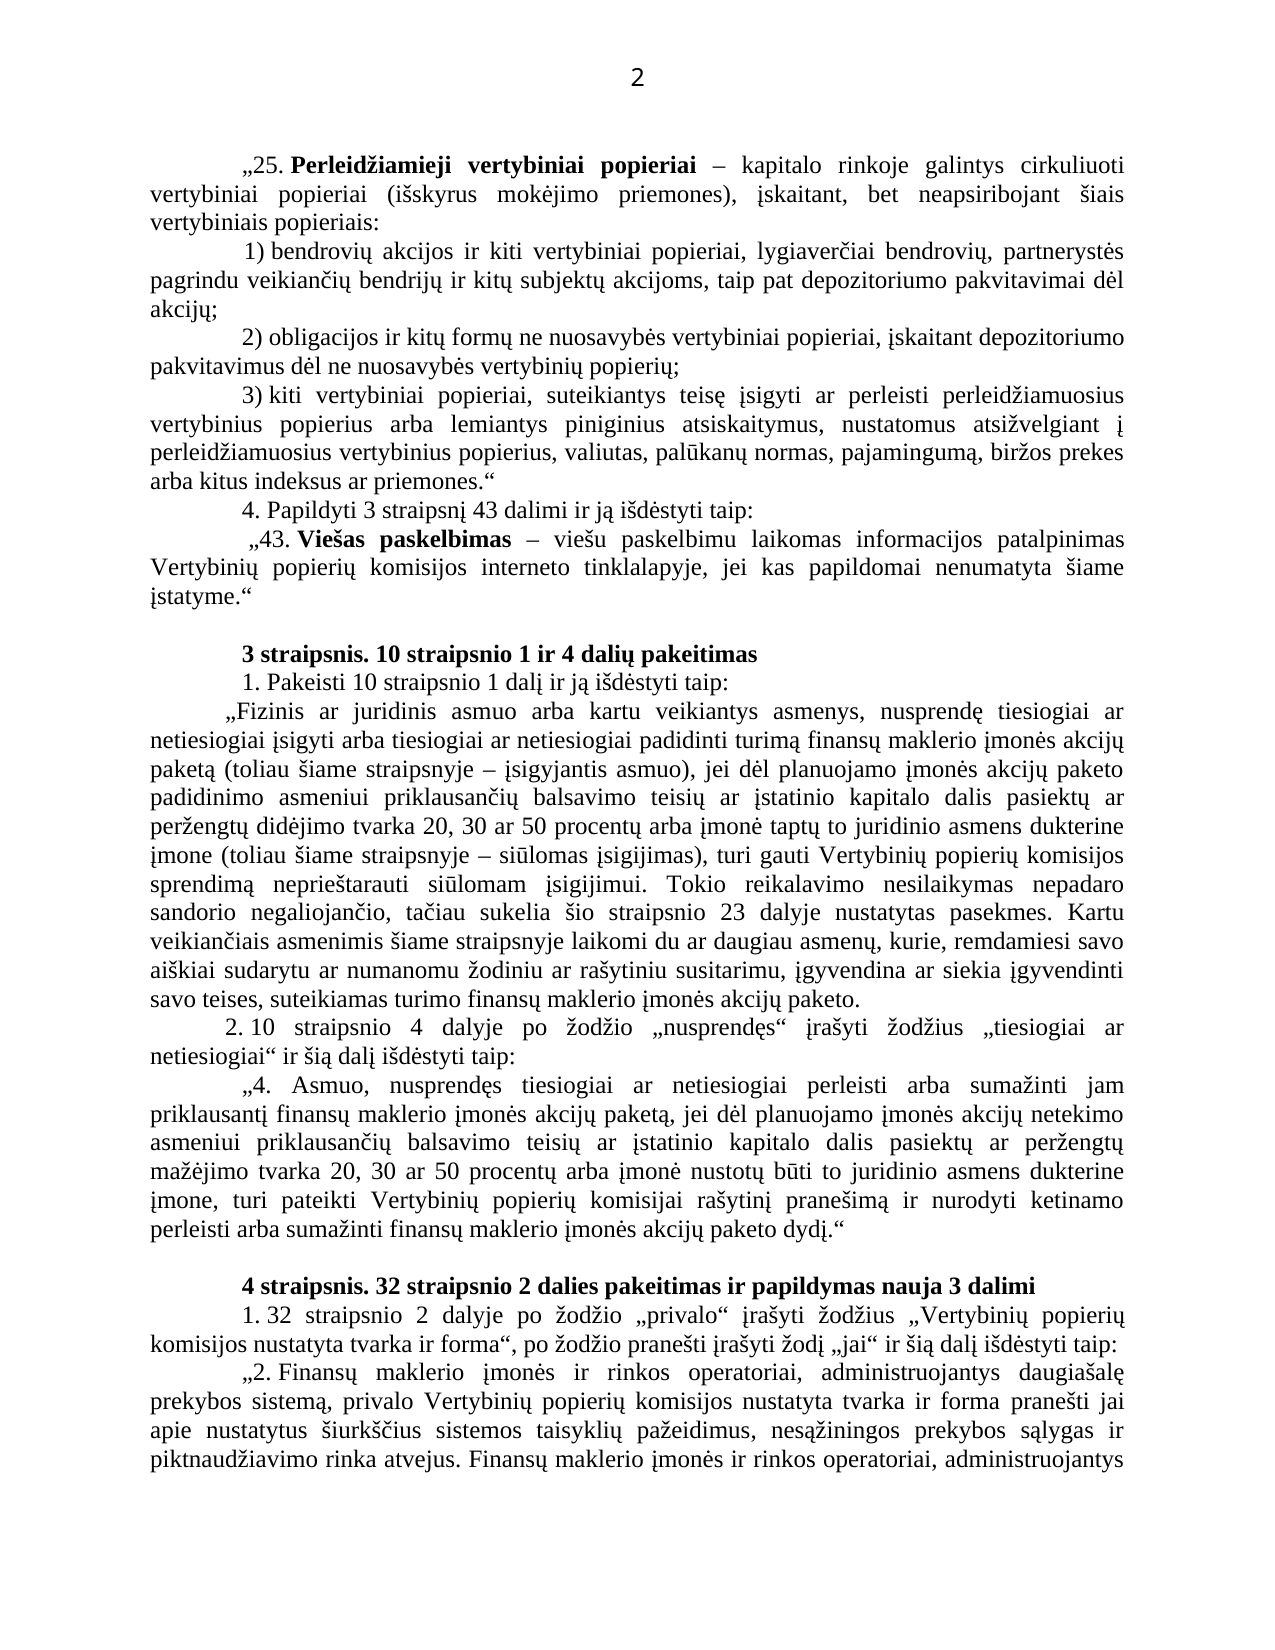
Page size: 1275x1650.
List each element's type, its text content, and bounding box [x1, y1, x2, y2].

text 1. Pakeisti 10 straipsnio 1 dalį ir ją išdėstyti taip: [150, 667, 1125, 696]
text „2. Finansų maklerio įmonės ir rinkos operatoriai, administruojantys daugiašalę prekybos sistemą, privalo Vertybinių popierių komisijos nustatyta tvarka ir forma pranešti jai apie nustatytus šiurkščius sistemos taisyklių pažeidimus, nesąžiningos prekybos sąlygas ir piktnaudžiavimo rinka atvejus. Finansų maklerio įmonės ir rinkos operatoriai, administruojantys [150, 1357, 1125, 1472]
text 2. 10 straipsnio 4 dalyje po žodžio „nusprendęs“ įrašyti žodžius „tiesiogiai ar netiesiogiai“ ir šią dalį išdėstyti taip: [150, 1012, 1125, 1070]
text „25. Perleidžiamieji vertybiniai popieriai – kapitalo rinkoje galintys cirkuliuoti vertybiniai popieriai (išskyrus mokėjimo priemones), įskaitant, bet neapsiribojant šiais vertybiniais popieriais: [150, 150, 1125, 236]
text 2) obligacijos ir kitų formų ne nuosavybės vertybiniai popieriai, įskaitant depozitoriumo pakvitavimus dėl ne nuosavybės vertybinių popierių; [150, 322, 1125, 380]
text 3) kiti vertybiniai popieriai, suteikiantys teisę įsigyti ar perleisti perleidžiamuosius vertybinius popierius arba lemiantys piniginius atsiskaitymus, nustatomus atsižvelgiant į perleidžiamuosius vertybinius popierius, valiutas, palūkanų normas, pajamingumą, biržos prekes arba kitus indeksus ar priemones.“ [150, 380, 1125, 495]
text „43. Viešas paskelbimas – viešu paskelbimu laikomas informacijos patalpinimas Vertybinių popierių komisijos interneto tinklalapyje, jei kas papildomai nenumatyta šiame įstatyme.“ [150, 524, 1125, 610]
text 1) bendrovių akcijos ir kiti vertybiniai popieriai, lygiaverčiai bendrovių, partnerystės pagrindu veikiančių bendrijų ir kitų subjektų akcijoms, taip pat depozitoriumo pakvitavimai dėl akcijų; [150, 236, 1125, 322]
text 1. 32 straipsnio 2 dalyje po žodžio „privalo“ įrašyti žodžius „Vertybinių popierių komisijos nustatyta tvarka ir forma“, po žodžio pranešti įrašyti žodį „jai“ ir šią dalį išdėstyti taip: [150, 1300, 1125, 1357]
text 3 straipsnis. 10 straipsnio 1 ir 4 dalių pakeitimas [150, 639, 1125, 667]
text 4. Papildyti 3 straipsnį 43 dalimi ir ją išdėstyti taip: [150, 495, 1125, 524]
text 4 straipsnis. 32 straipsnio 2 dalies pakeitimas ir papildymas nauja 3 dalimi [150, 1271, 1125, 1300]
text „4. Asmuo, nusprendęs tiesiogiai ar netiesiogiai perleisti arba sumažinti jam priklausantį finansų maklerio įmonės akcijų paketą, jei dėl planuojamo įmonės akcijų netekimo asmeniui priklausančių balsavimo teisių ar įstatinio kapitalo dalis pasiektų ar peržengtų mažėjimo tvarka 20, 30 ar 50 procentų arba įmonė nustotų būti to juridinio asmens dukterine įmone, turi pateikti Vertybinių popierių komisijai rašytinį pranešimą ir nurodyti ketinamo perleisti arba sumažinti finansų maklerio įmonės akcijų paketo dydį.“ [150, 1070, 1125, 1242]
text „Fizinis ar juridinis asmuo arba kartu veikiantys asmenys, nusprendę tiesiogiai ar netiesiogiai įsigyti arba tiesiogiai ar netiesiogiai padidinti turimą finansų maklerio įmonės akcijų paketą (toliau šiame straipsnyje – įsigyjantis asmuo), jei dėl planuojamo įmonės akcijų paketo padidinimo asmeniui priklausančių balsavimo teisių ar įstatinio kapitalo dalis pasiektų ar peržengtų didėjimo tvarka 20, 30 ar 50 procentų arba įmonė taptų to juridinio asmens dukterine įmone (toliau šiame straipsnyje – siūlomas įsigijimas), turi gauti Vertybinių popierių komisijos sprendimą neprieštarauti siūlomam įsigijimui. Tokio reikalavimo nesilaikymas nepadaro sandorio negaliojančio, tačiau sukelia šio straipsnio 23 dalyje nustatytas pasekmes. Kartu veikiančiais asmenimis šiame straipsnyje laikomi du ar daugiau asmenų, kurie, remdamiesi savo aiškiai sudarytu ar numanomu žodiniu ar rašytiniu susitarimu, įgyvendina ar siekia įgyvendinti savo teises, suteikiamas turimo finansų maklerio įmonės akcijų paketo. [150, 696, 1125, 1012]
